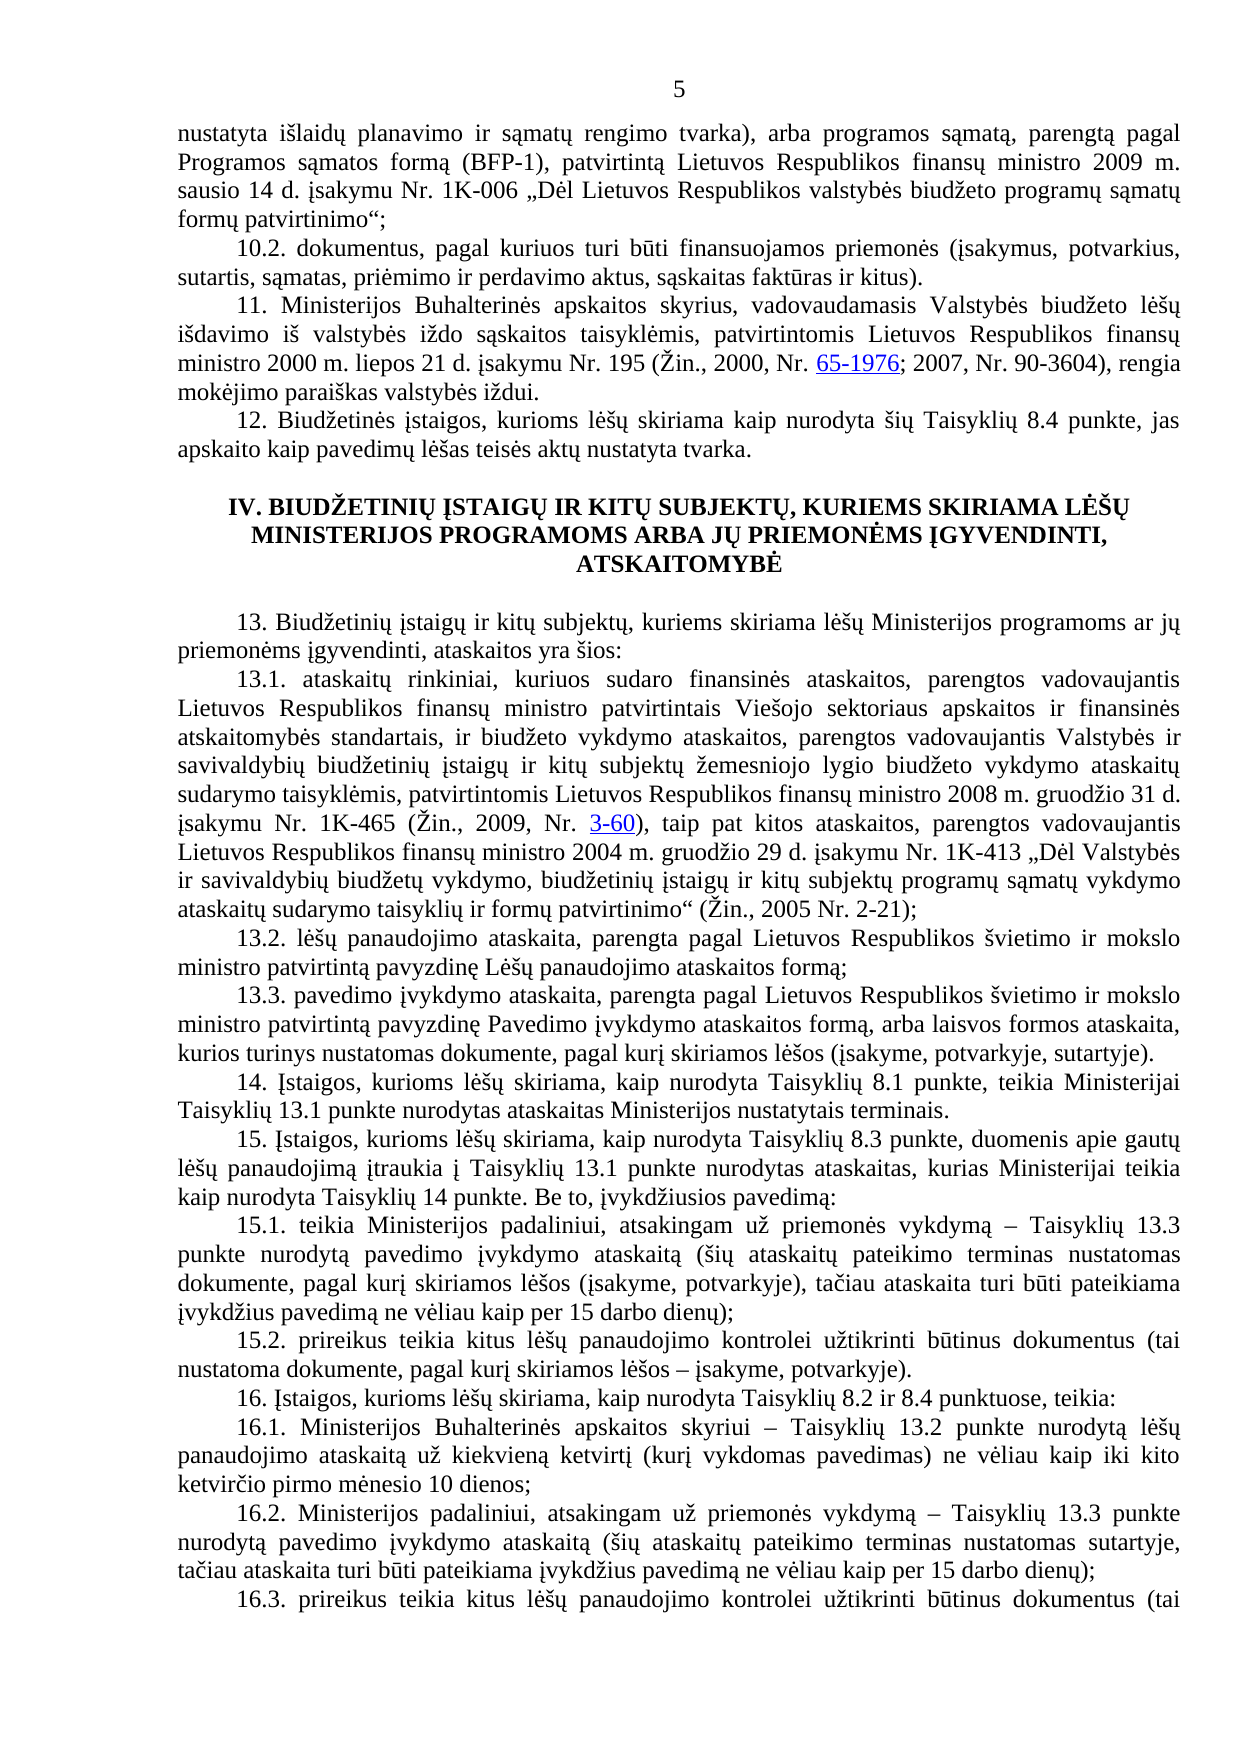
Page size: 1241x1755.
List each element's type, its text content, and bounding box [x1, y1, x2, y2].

text 13.2. lėšų panaudojimo ataskaita, parengta pagal Lietuvos Respublikos švietimo ir mokslo ministro patvirtintą pavyzdinę Lėšų panaudojimo ataskaitos formą; [177, 923, 1181, 981]
text 10.2. dokumentus, pagal kuriuos turi būti finansuojamos priemonės (įsakymus, potvarkius, sutartis, sąmatas, priėmimo ir perdavimo aktus, sąskaitas faktūras ir kitus). [177, 233, 1181, 291]
text 16.3. prireikus teikia kitus lėšų panaudojimo kontrolei užtikrinti būtinus dokumentus (tai [177, 1584, 1181, 1613]
text 12. Biudžetinės įstaigos, kurioms lėšų skiriama kaip nurodyta šių Taisyklių 8.4 punkte, jas apskaito kaip pavedimų lėšas teisės aktų nustatyta tvarka. [177, 406, 1181, 463]
text 14. Įstaigos, kurioms lėšų skiriama, kaip nurodyta Taisyklių 8.1 punkte, teikia Ministerijai Taisyklių 13.1 punkte nurodytas ataskaitas Ministerijos nustatytais terminais. [177, 1067, 1181, 1124]
text 16. Įstaigos, kurioms lėšų skiriama, kaip nurodyta Taisyklių 8.2 ir 8.4 punktuose, teikia: [177, 1383, 1181, 1412]
text 15.2. prireikus teikia kitus lėšų panaudojimo kontrolei užtikrinti būtinus dokumentus (tai nustatoma dokumente, pagal kurį skiriamos lėšos – įsakyme, potvarkyje). [177, 1326, 1181, 1383]
text 13.3. pavedimo įvykdymo ataskaita, parengta pagal Lietuvos Respublikos švietimo ir mokslo ministro patvirtintą pavyzdinę Pavedimo įvykdymo ataskaitos formą, arba laisvos formos ataskaita, kurios turinys nustatomas dokumente, pagal kurį skiriamos lėšos (įsakyme, potvarkyje, sutartyje). [177, 981, 1181, 1067]
text 15.1. teikia Ministerijos padaliniui, atsakingam už priemonės vykdymą – Taisyklių 13.3 punkte nurodytą pavedimo įvykdymo ataskaitą (šių ataskaitų pateikimo terminas nustatomas dokumente, pagal kurį skiriamos lėšos (įsakyme, potvarkyje), tačiau ataskaita turi būti pateikiama įvykdžius pavedimą ne vėliau kaip per 15 darbo dienų); [177, 1211, 1181, 1326]
text 11. Ministerijos Buhalterinės apskaitos skyrius, vadovaudamasis Valstybės biudžeto lėšų išdavimo iš valstybės iždo sąskaitos taisyklėmis, patvirtintomis Lietuvos Respublikos finansų ministro 2000 m. liepos 21 d. įsakymu Nr. 195 (Žin., 2000, Nr. 65-1976; 2007, Nr. 90-3604), rengia mokėjimo paraiškas valstybės iždui. [177, 291, 1181, 406]
text 15. Įstaigos, kurioms lėšų skiriama, kaip nurodyta Taisyklių 8.3 punkte, duomenis apie gautų lėšų panaudojimą įtraukia į Taisyklių 13.1 punkte nurodytas ataskaitas, kurias Ministerijai teikia kaip nurodyta Taisyklių 14 punkte. Be to, įvykdžiusios pavedimą: [177, 1124, 1181, 1211]
text 16.1. Ministerijos Buhalterinės apskaitos skyriui – Taisyklių 13.2 punkte nurodytą lėšų panaudojimo ataskaitą už kiekvieną ketvirtį (kurį vykdomas pavedimas) ne vėliau kaip iki kito ketvirčio pirmo mėnesio 10 dienos; [177, 1412, 1181, 1498]
text 13.1. ataskaitų rinkiniai, kuriuos sudaro finansinės ataskaitos, parengtos vadovaujantis Lietuvos Respublikos finansų ministro patvirtintais Viešojo sektoriaus apskaitos ir finansinės atskaitomybės standartais, ir biudžeto vykdymo ataskaitos, parengtos vadovaujantis Valstybės ir savivaldybių biudžetinių įstaigų ir kitų subjektų žemesniojo lygio biudžeto vykdymo ataskaitų sudarymo taisyklėmis, patvirtintomis Lietuvos Respublikos finansų ministro 2008 m. gruodžio 31 d. įsakymu Nr. 1K-465 (Žin., 2009, Nr. 3-60), taip pat kitos ataskaitos, parengtos vadovaujantis Lietuvos Respublikos finansų ministro 2004 m. gruodžio 29 d. įsakymu Nr. 1K-413 „Dėl Valstybės ir savivaldybių biudžetų vykdymo, biudžetinių įstaigų ir kitų subjektų programų sąmatų vykdymo ataskaitų sudarymo taisyklių ir formų patvirtinimo“ (Žin., 2005 Nr. 2-21); [177, 664, 1181, 923]
text 13. Biudžetinių įstaigų ir kitų subjektų, kuriems skiriama lėšų Ministerijos programoms ar jų priemonėms įgyvendinti, ataskaitos yra šios: [177, 607, 1181, 664]
text 16.2. Ministerijos padaliniui, atsakingam už priemonės vykdymą – Taisyklių 13.3 punkte nurodytą pavedimo įvykdymo ataskaitą (šių ataskaitų pateikimo terminas nustatomas sutartyje, tačiau ataskaita turi būti pateikiama įvykdžius pavedimą ne vėliau kaip per 15 darbo dienų); [177, 1498, 1181, 1584]
text nustatyta išlaidų planavimo ir sąmatų rengimo tvarka), arba programos sąmatą, parengtą pagal Programos sąmatos formą (BFP-1), patvirtintą Lietuvos Respublikos finansų ministro 2009 m. sausio 14 d. įsakymu Nr. 1K-006 „Dėl Lietuvos Respublikos valstybės biudžeto programų sąmatų formų patvirtinimo“; [177, 118, 1181, 233]
text IV. BIUDŽETINIŲ ĮSTAIGŲ IR KITŲ SUBJEKTŲ, KURIEMS SKIRIAMA LĖŠŲ MINISTERIJOS PROGRAMOMS ARBA JŲ PRIEMONĖMS ĮGYVENDINTI, ATSKAITOMYBĖ [177, 492, 1181, 578]
